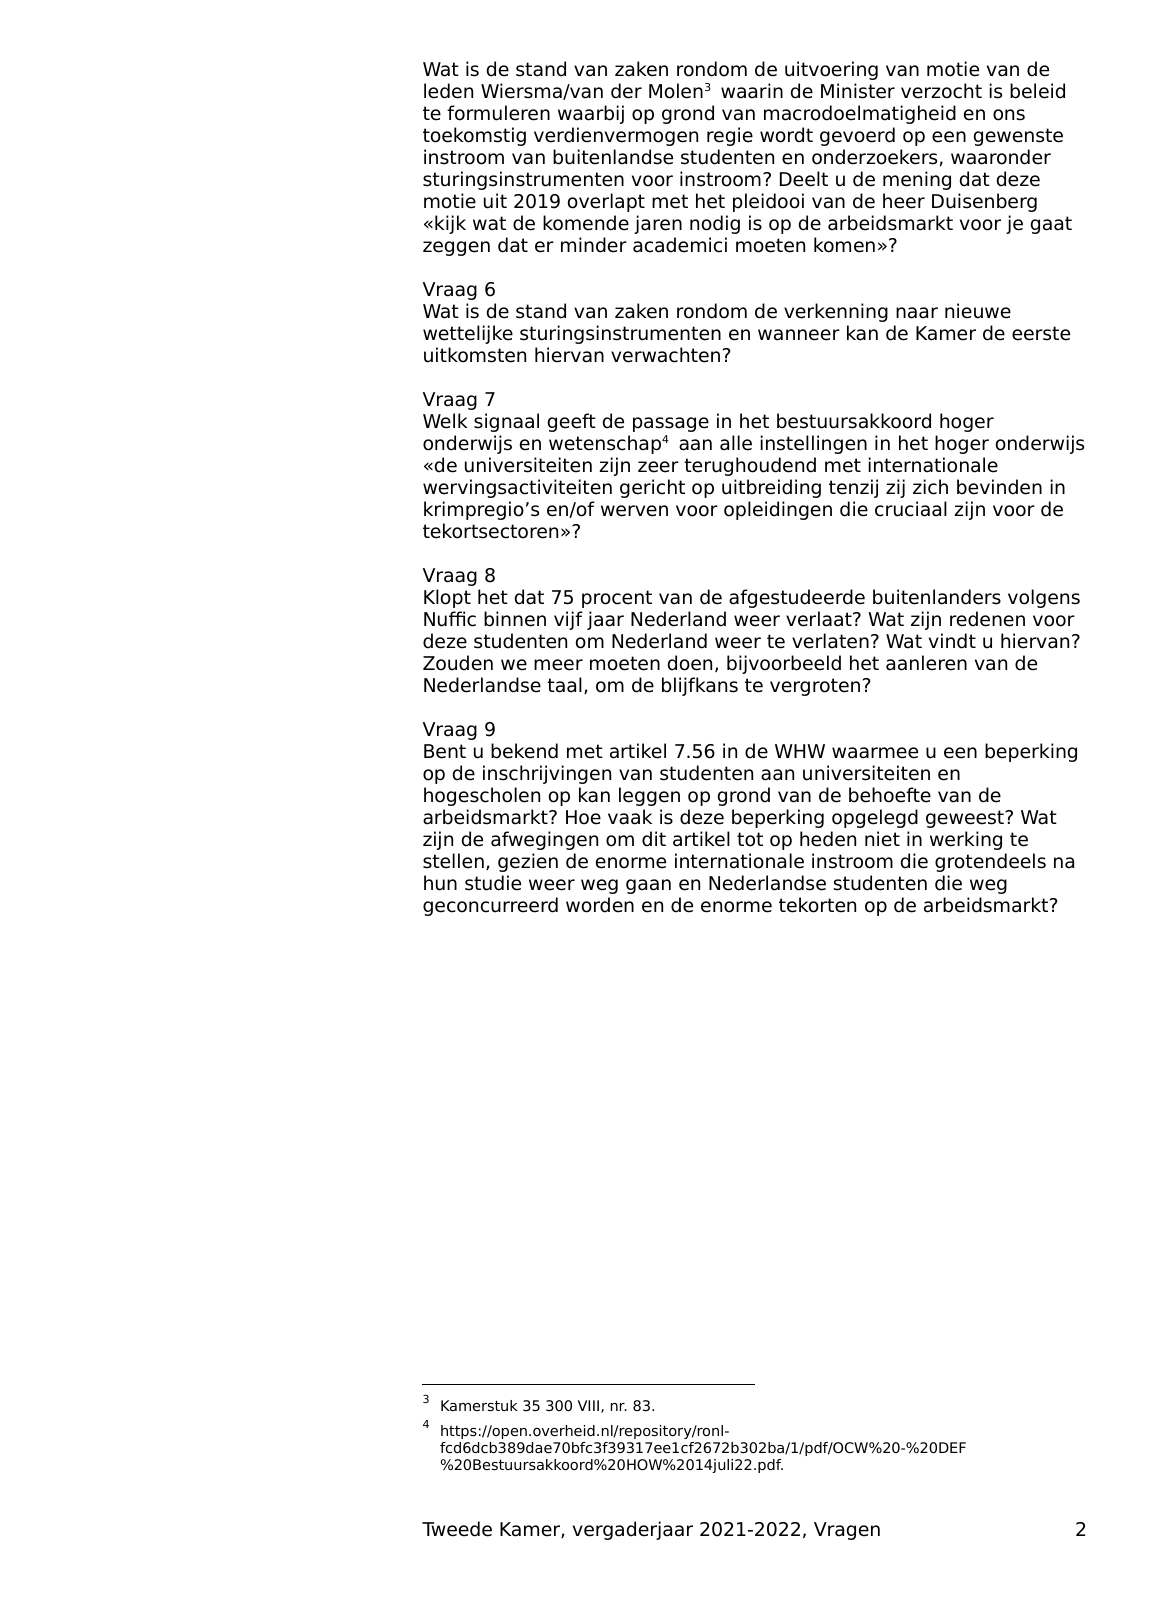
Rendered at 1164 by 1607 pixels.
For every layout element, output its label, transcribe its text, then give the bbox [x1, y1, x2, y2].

text Kamerstuk 35 300 VIII, nr. 83. [422, 1393, 1087, 1416]
text Vraag 9 [422, 719, 1087, 741]
text Vraag 6 [422, 279, 1087, 301]
text Wat is de stand van zaken rondom de verkenning naar nieuwe wettelijke sturingsinstrumenten en wanneer kan de Kamer de eerste uitkomsten hiervan verwachten? [422, 301, 1087, 367]
text Vraag 8 [422, 565, 1087, 587]
text Welk signaal geeft de passage in het bestuursakkoord hoger onderwijs en wetenschap aan alle instellingen in het hoger onderwijs «de universiteiten zijn zeer terughoudend met internationale wervingsactiviteiten gericht op uitbreiding tenzij zij zich bevinden in krimpregio’s en/of werven voor opleidingen die cruciaal zijn voor de tekortsectoren»? [422, 411, 1087, 543]
text Klopt het dat 75 procent van de afgestudeerde buitenlanders volgens Nuffic binnen vijf jaar Nederland weer verlaat? Wat zijn redenen voor deze studenten om Nederland weer te verlaten? Wat vindt u hiervan? Zouden we meer moeten doen, bijvoorbeeld het aanleren van de Nederlandse taal, om de blijfkans te vergroten? [422, 587, 1087, 697]
text Wat is de stand van zaken rondom de uitvoering van motie van de leden Wiersma/van der Molen waarin de Minister verzocht is beleid te formuleren waarbij op grond van macrodoelmatigheid en ons toekomstig verdienvermogen regie wordt gevoerd op een gewenste instroom van buitenlandse studenten en onderzoekers, waaronder sturingsinstrumenten voor instroom? Deelt u de mening dat deze motie uit 2019 overlapt met het pleidooi van de heer Duisenberg «kijk wat de komende jaren nodig is op de arbeidsmarkt voor je gaat zeggen dat er minder academici moeten komen»? [422, 59, 1087, 257]
text Bent u bekend met artikel 7.56 in de WHW waarmee u een beperking op de inschrijvingen van studenten aan universiteiten en hogescholen op kan leggen op grond van de behoefte van de arbeidsmarkt? Hoe vaak is deze beperking opgelegd geweest? Wat zijn de afwegingen om dit artikel tot op heden niet in werking te stellen, gezien de enorme internationale instroom die grotendeels na hun studie weer weg gaan en Nederlandse studenten die weg geconcurreerd worden en de enorme tekorten op de arbeidsmarkt? [422, 741, 1087, 917]
text https://open.overheid.nl/repository/ronl-fcd6dcb389dae70bfc3f39317ee1cf2672b302ba/1/pdf/OCW%20-%20DEF%20Bestuursakkoord%20HOW%2014juli22.pdf. [422, 1418, 1087, 1474]
text Vraag 7 [422, 389, 1087, 411]
